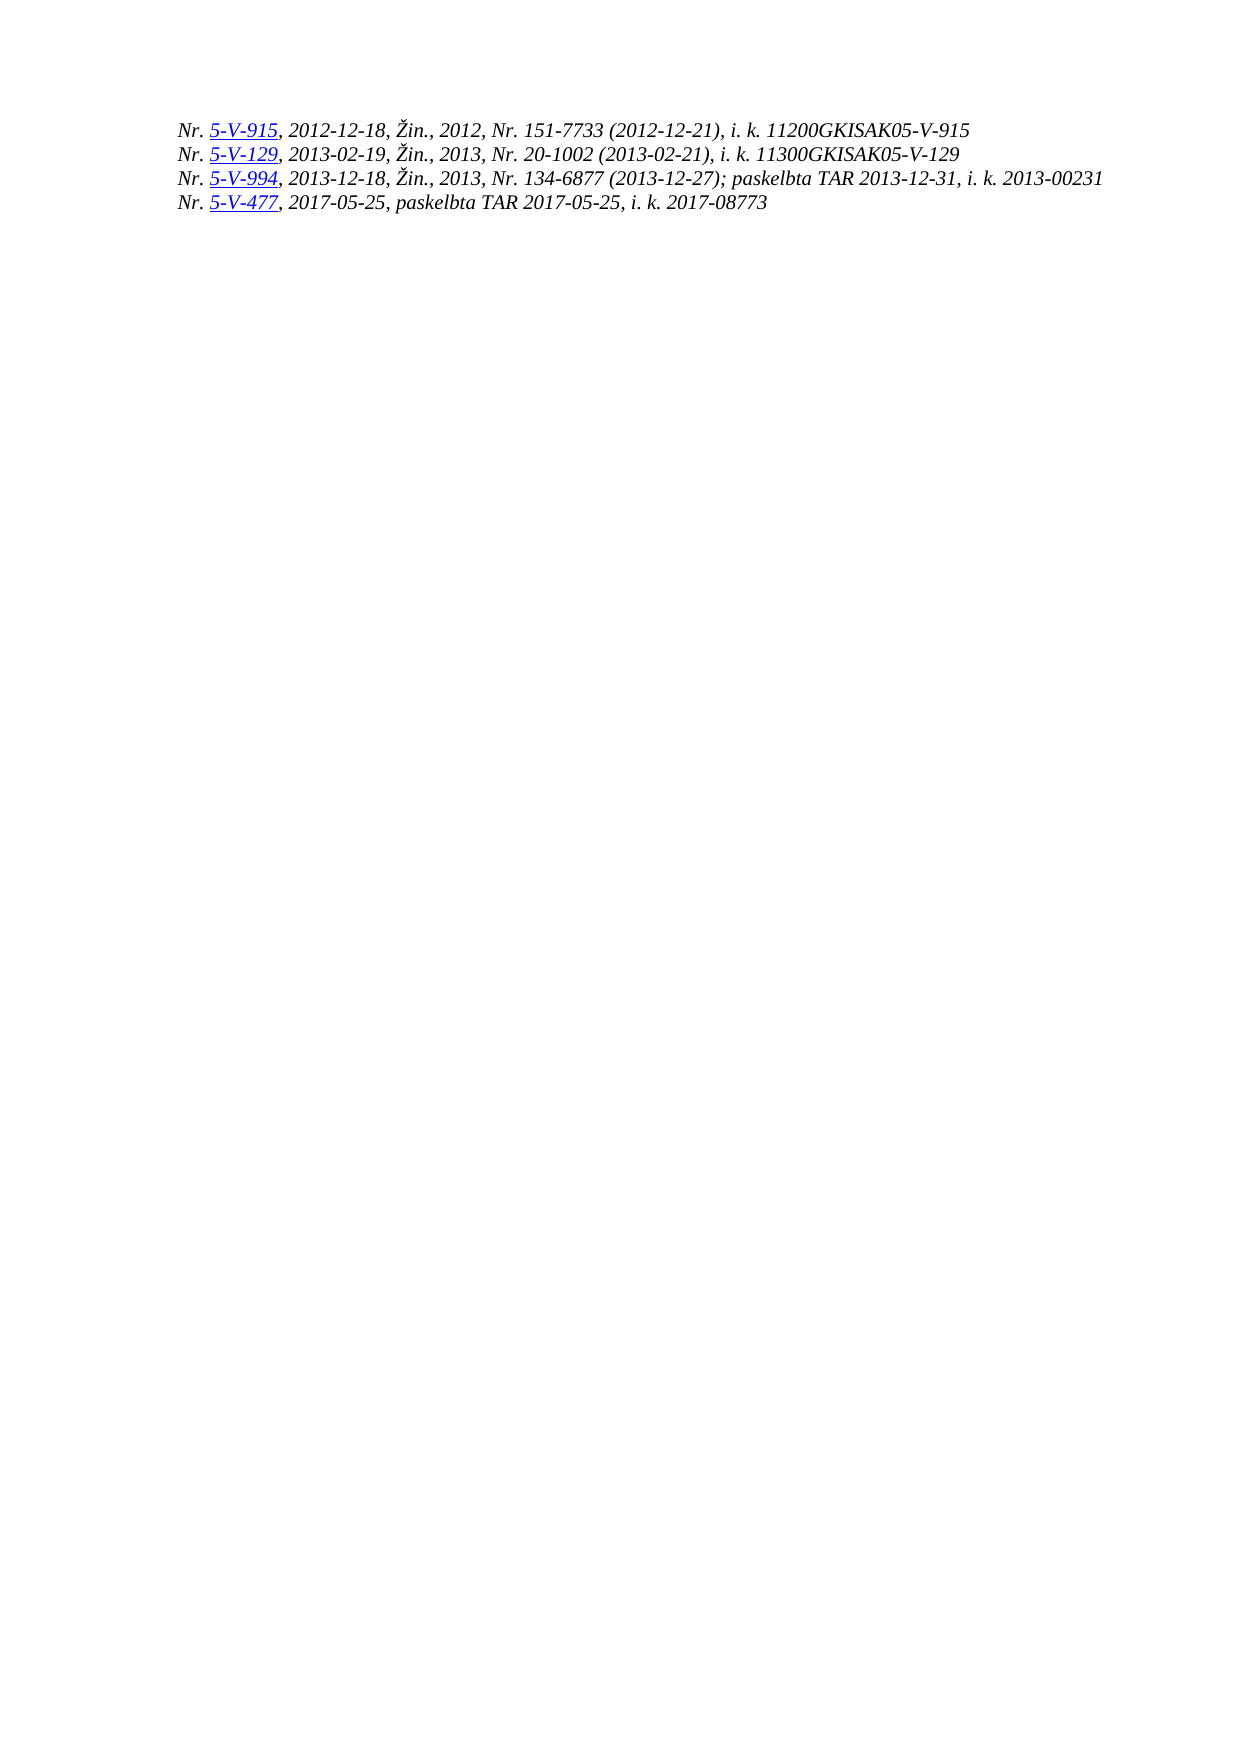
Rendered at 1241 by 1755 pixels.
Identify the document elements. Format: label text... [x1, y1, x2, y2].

text Nr. 5-V-915, 2012-12-18, Žin., 2012, Nr. 151-7733 (2012-12-21), i. k. 11200GKISAK05-V-915 [177, 118, 1181, 142]
text Nr. 5-V-129, 2013-02-19, Žin., 2013, Nr. 20-1002 (2013-02-21), i. k. 11300GKISAK05-V-129 [177, 142, 1181, 166]
text Nr. 5-V-477, 2017-05-25, paskelbta TAR 2017-05-25, i. k. 2017-08773 [177, 190, 1181, 214]
text Nr. 5-V-994, 2013-12-18, Žin., 2013, Nr. 134-6877 (2013-12-27); paskelbta TAR 2013-12-31, i. k. 2013-00231 [177, 166, 1181, 190]
